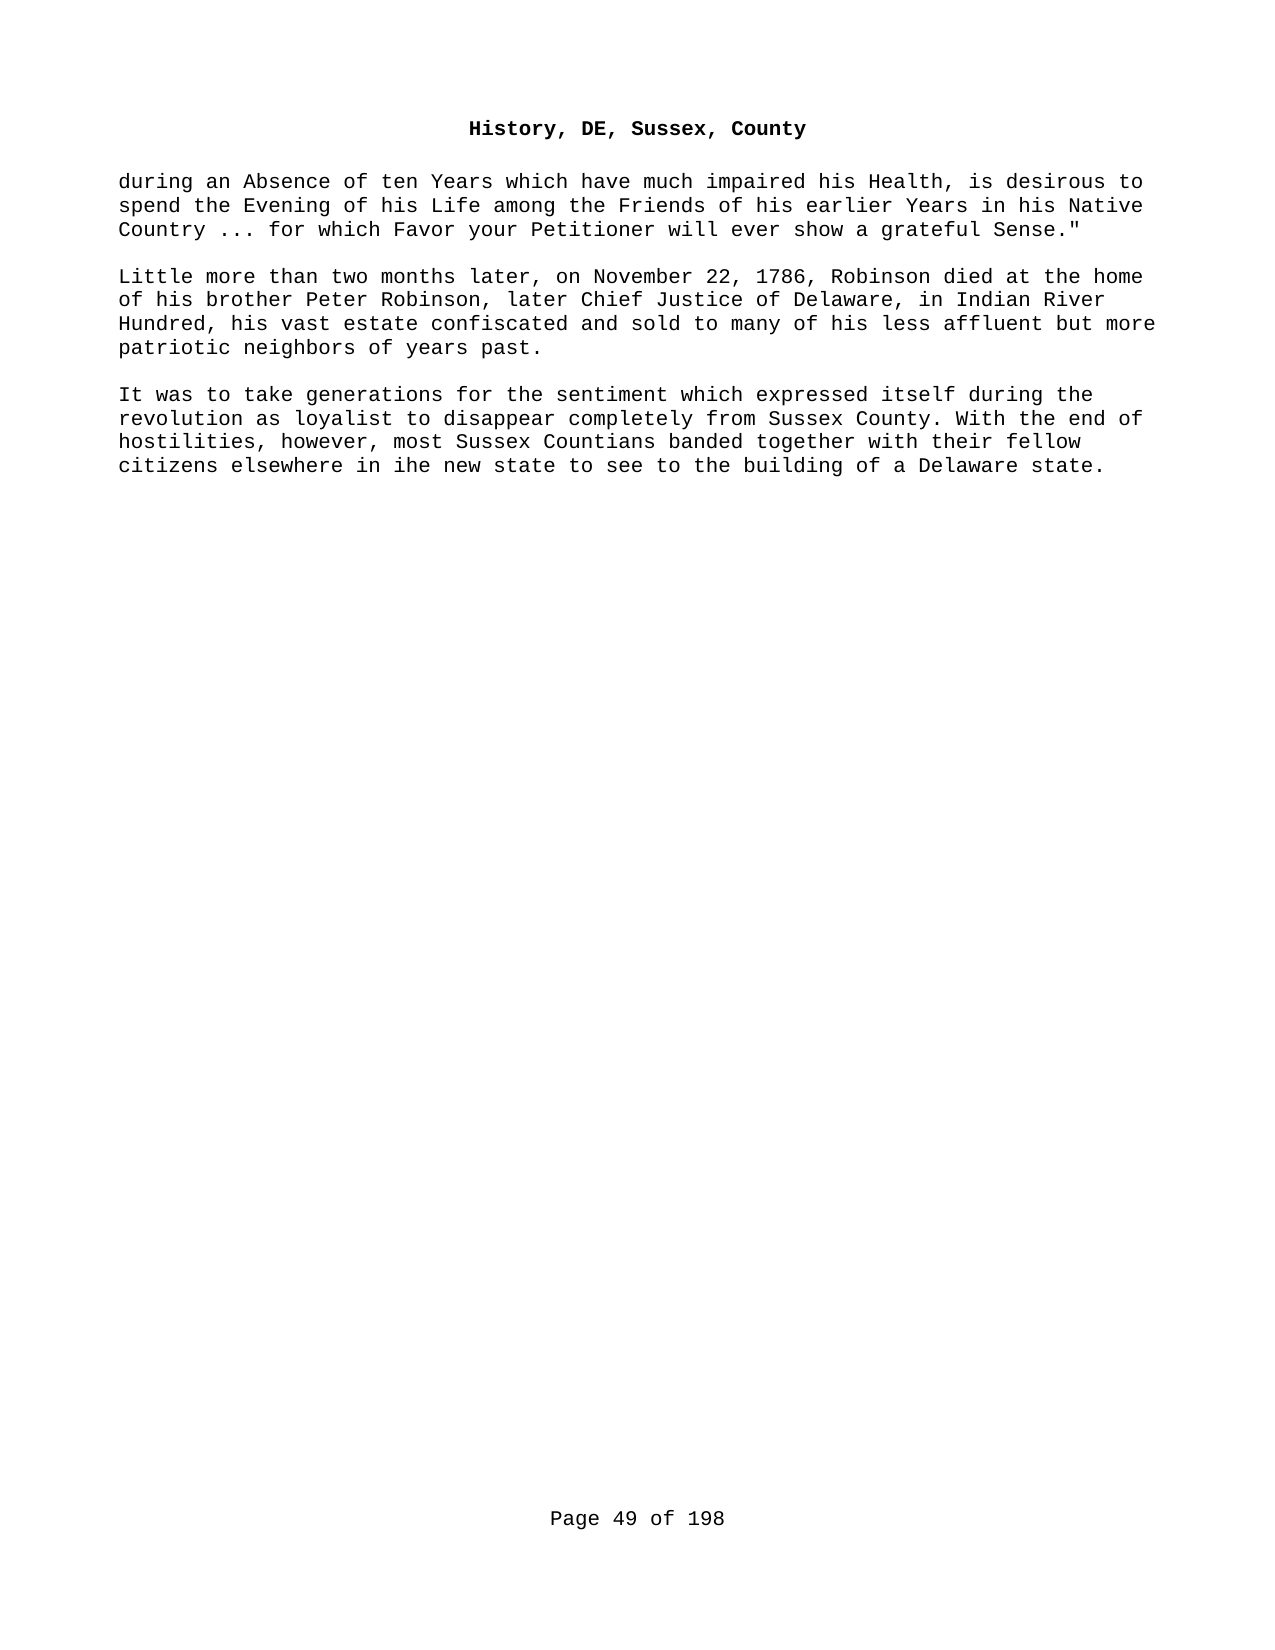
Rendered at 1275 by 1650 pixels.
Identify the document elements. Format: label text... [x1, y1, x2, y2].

text during an Absence of ten Years which have much impaired his Health, is desirous to spend the Evening of his Life among the Friends of his earlier Years in his Native Country ... for which Favor your Petitioner will ever show a grateful Sense." [118, 171, 1157, 242]
text Little more than two months later, on November 22, 1786, Robinson died at the home of his brother Peter Robinson, later Chief Justice of Delaware, in Indian River Hundred, his vast estate confiscated and sold to many of his less affluent but more patriotic neighbors of years past. [118, 266, 1157, 360]
text It was to take generations for the sentiment which expressed itself during the revolution as loyalist to disappear completely from Sussex County. With the end of hostilities, however, most Sussex Countians banded together with their fellow citizens elsewhere in ihe new state to see to the building of a Delaware state. [118, 384, 1157, 479]
